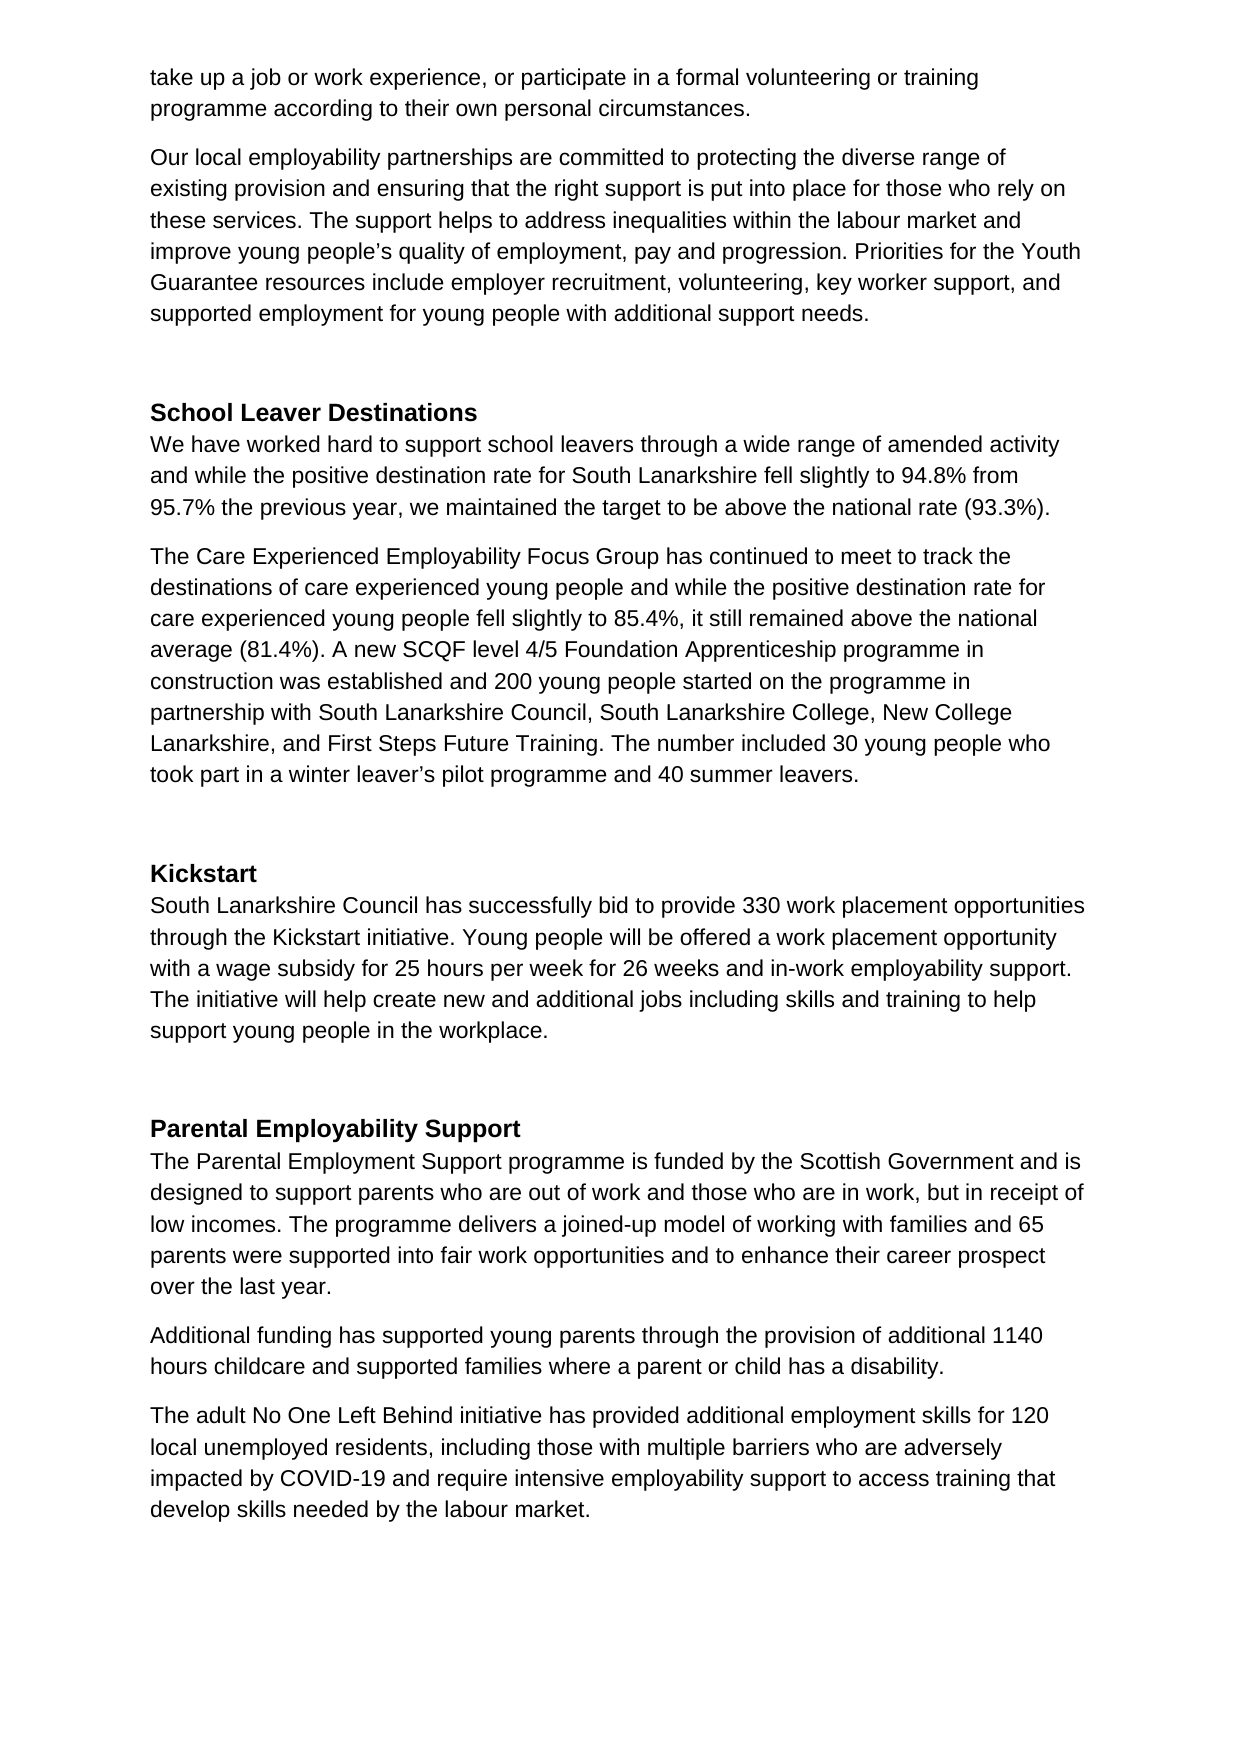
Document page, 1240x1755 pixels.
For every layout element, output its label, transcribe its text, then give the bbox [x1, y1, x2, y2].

text The adult No One Left Behind initiative has provided additional employment skills for 120 local unemployed residents, including those with multiple barriers who are adversely impacted by COVID-19 and require intensive employability support to access training that develop skills needed by the labour market. [150, 1397, 1089, 1522]
text Our local employability partnerships are committed to protecting the diverse range of existing provision and ensuring that the right support is put into place for those who rely on these services. The support helps to address inequalities within the labour market and improve young people’s quality of employment, pay and progression. Priorities for the Youth Guarantee resources include employer recruitment, volunteering, key worker support, and supported employment for young people with additional support needs. [150, 139, 1089, 327]
text Additional funding has supported young parents through the provision of additional 1140 hours childcare and supported families where a parent or child has a disability. [150, 1317, 1089, 1380]
text take up a job or work experience, or participate in a formal volunteering or training programme according to their own personal circumstances. [150, 59, 1089, 122]
subtitle Kickstart [150, 859, 1089, 887]
text The Care Experienced Employability Focus Group has continued to meet to track the destinations of care experienced young people and while the positive destination rate for care experienced young people fell slightly to 85.4%, it still remained above the national average (81.4%). A new SCQF level 4/5 Foundation Apprenticeship programme in construction was established and 200 young people started on the programme in partnership with South Lanarkshire Council, South Lanarkshire College, New College Lanarkshire, and First Steps Future Training. The number included 30 young people who took part in a winter leaver’s pilot programme and 40 summer leavers. [150, 538, 1089, 788]
text We have worked hard to support school leavers through a wide range of amended activity and while the positive destination rate for South Lanarkshire fell slightly to 94.8% from 95.7% the previous year, we maintained the target to be above the national rate (93.3%). [150, 426, 1089, 520]
subtitle Parental Employability Support [150, 1114, 1089, 1143]
subtitle School Leaver Destinations [150, 398, 1089, 426]
text The Parental Employment Support programme is funded by the Scottish Government and is designed to support parents who are out of work and those who are in work, but in receipt of low incomes. The programme delivers a joined-up model of working with families and 65 parents were supported into fair work opportunities and to enhance their career prospect over the last year. [150, 1143, 1089, 1299]
text South Lanarkshire Council has successfully bid to provide 330 work placement opportunities through the Kickstart initiative. Young people will be offered a work placement opportunity with a wage subsidy for 25 hours per week for 26 weeks and in-work employability support. The initiative will help create new and additional jobs including skills and training to help support young people in the workplace. [150, 887, 1089, 1044]
